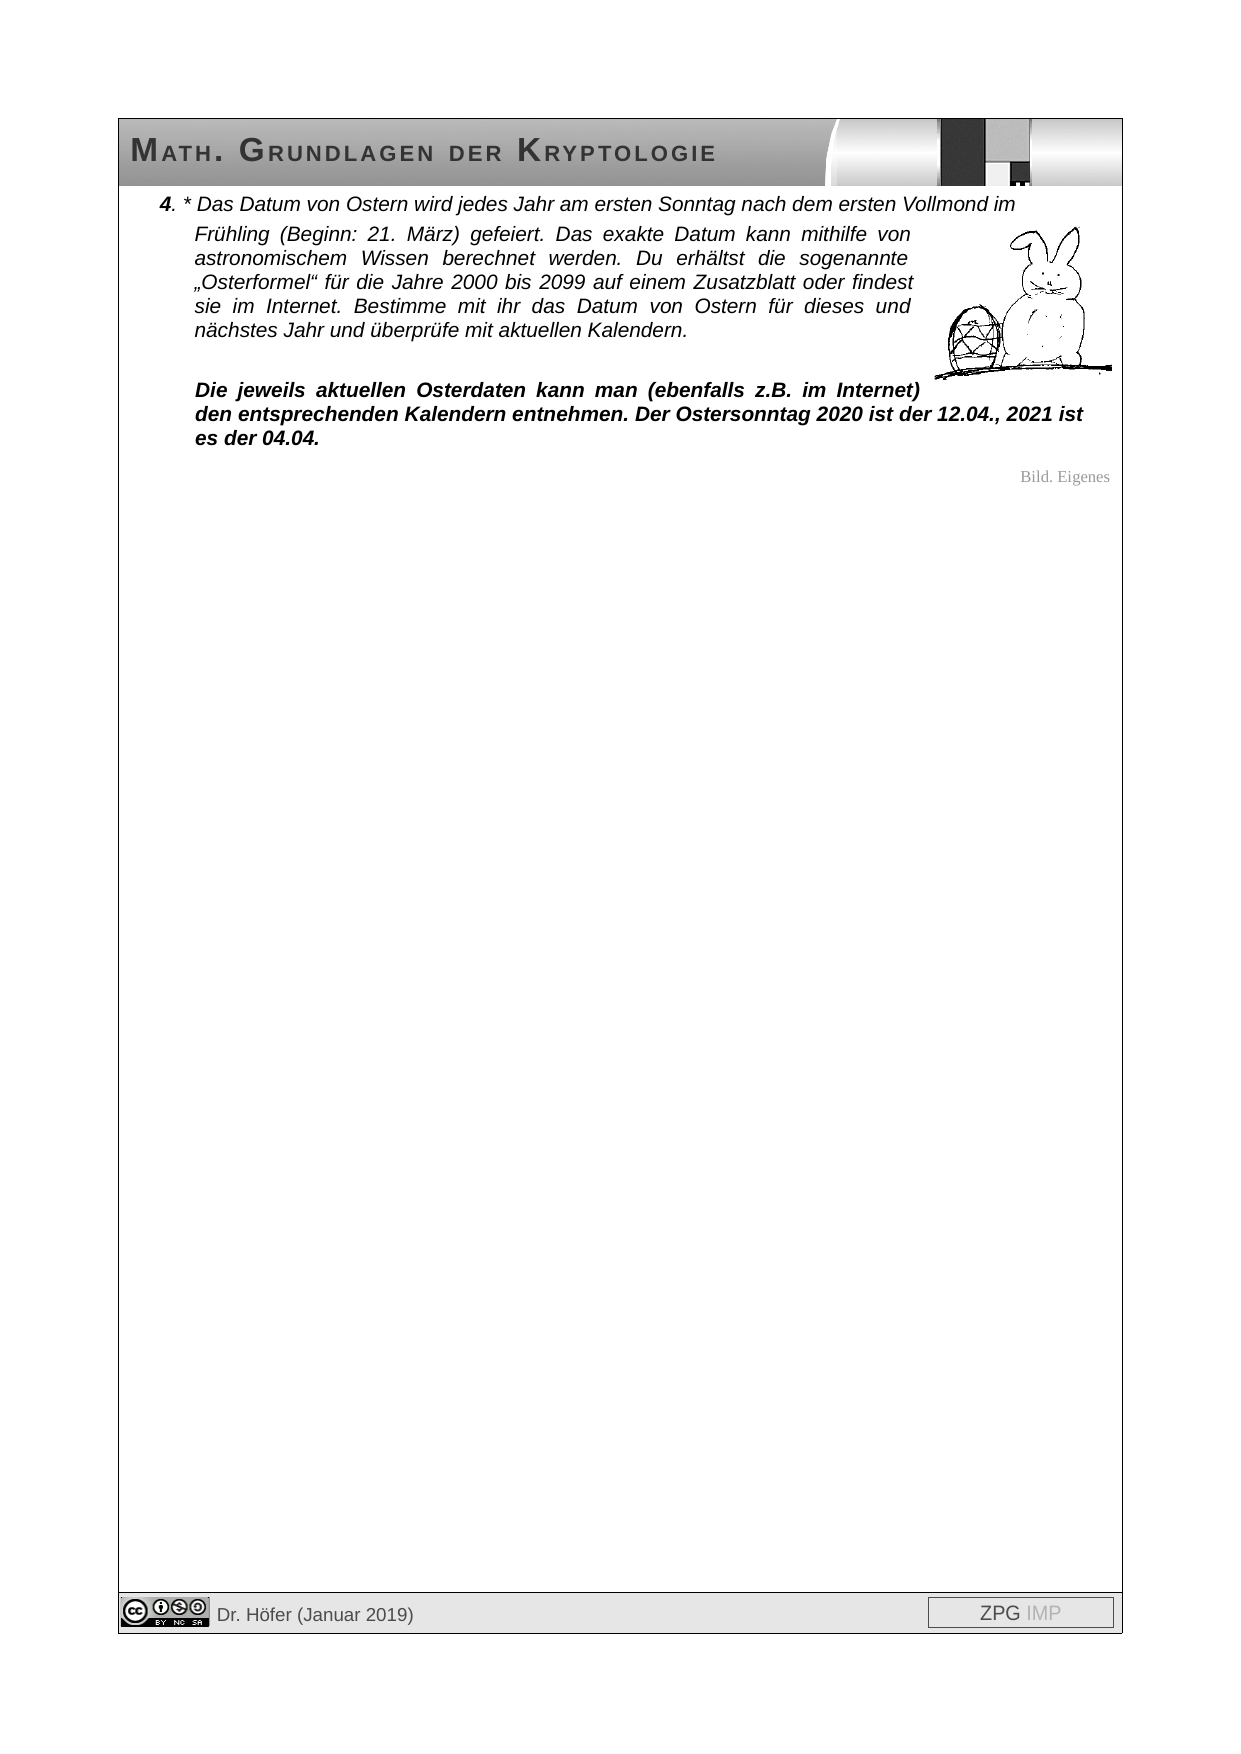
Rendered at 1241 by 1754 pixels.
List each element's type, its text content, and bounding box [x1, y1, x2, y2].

picture [120, 1597, 210, 1627]
list Die jeweils aktuellen Osterdaten kann man (ebenfalls z.B. im Internet) den entsprechenden Kalendern entnehmen. Der Ostersonntag 2020 ist der 12.04., 2021 ist es der 04.04. [159, 377, 1087, 449]
text Frühling (Beginn: 21. März) gefeiert. Das exakte Datum kann mithilfe von astronomischem Wissen berechnet werden. Du erhältst die sogenannte „Osterformel“ für die Jahre 2000 bis 2099 auf einem Zusatzblatt oder findest sie im Internet. Bestimme mit ihr das Datum von Ostern für dieses und nächstes Jahr und überprüfe mit aktuellen Kalendern. [159, 222, 934, 342]
picture [119, 119, 1122, 186]
picture [934, 220, 1112, 383]
text 4. * Das Datum von Ostern wird jedes Jahr am ersten Sonntag nach dem ersten Vollmond im [159, 192, 1087, 216]
